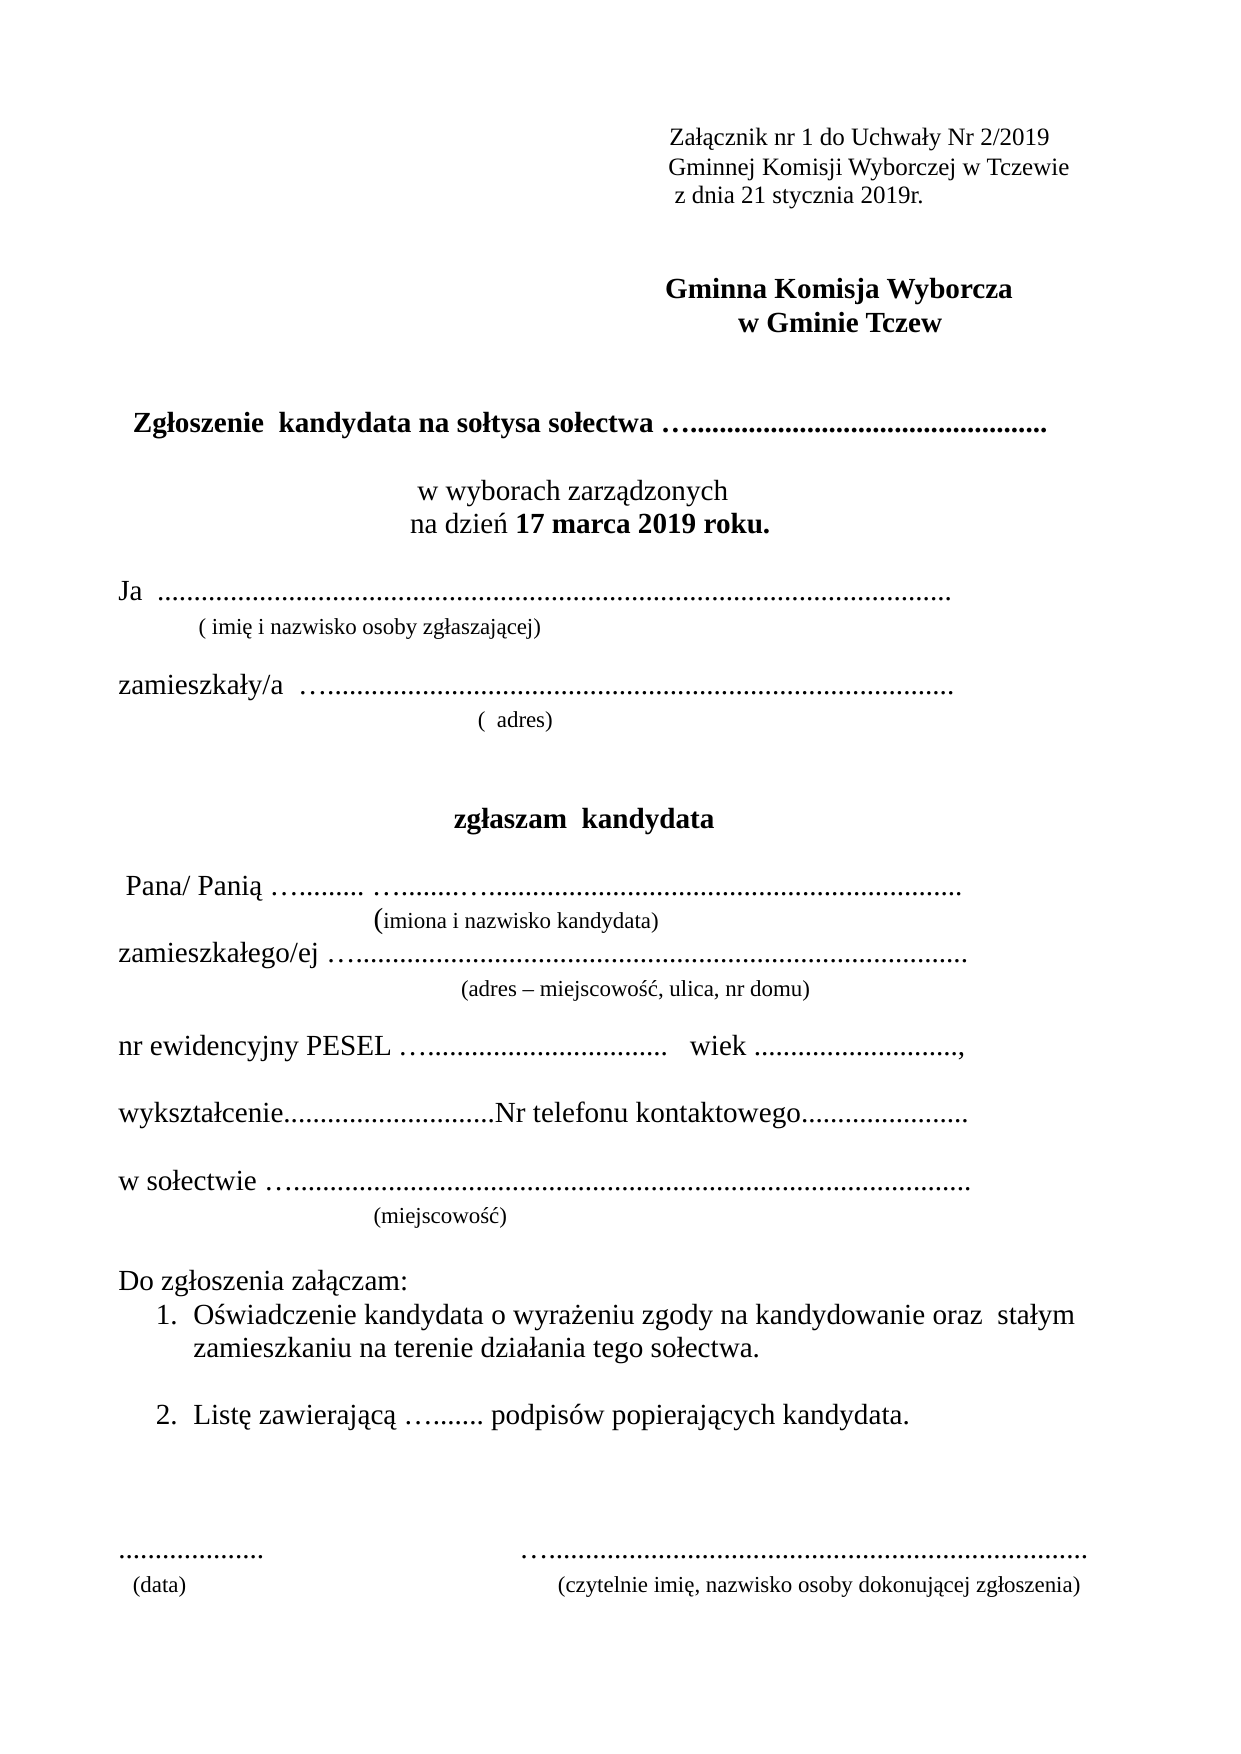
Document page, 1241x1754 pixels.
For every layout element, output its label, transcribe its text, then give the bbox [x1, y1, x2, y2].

text (miejscowość) [118, 1196, 1122, 1230]
text Pana/ Panią …......... …........…................................................................. [118, 868, 1122, 902]
text Gminnej Komisji Wyborczej w Tczewie [118, 152, 1122, 180]
text zgłaszam kandydata [118, 801, 1122, 834]
text Gminna Komisja Wyborcza [118, 271, 1122, 305]
text ( adres) [118, 700, 1122, 734]
text w wyborach zarządzonych [118, 473, 1122, 506]
list Oświadczenie kandydata o wyrażeniu zgody na kandydowanie oraz stałym zamieszkaniu na terenie działania tego sołectwa. [156, 1297, 1122, 1364]
text (adres – miejscowość, ulica, nr domu) [118, 969, 1122, 1002]
text Zgłoszenie kandydata na sołtysa sołectwa …................................................. [118, 406, 1122, 439]
text w sołectwie …............................................................................................. [118, 1163, 1122, 1196]
text Ja ............................................................................................................. [118, 573, 1122, 607]
text na dzień 17 marca 2019 roku. [118, 506, 1122, 540]
text .................... ….......................................................................... [118, 1532, 1122, 1565]
text ( imię i nazwisko osoby zgłaszającej) [118, 607, 1122, 640]
text zamieszkałego/ej ….................................................................................... [118, 935, 1122, 969]
list Listę zawierającą …....... podpisów popierających kandydata. [156, 1397, 1122, 1431]
text wykształcenie.............................Nr telefonu kontaktowego....................... [118, 1096, 1122, 1129]
text nr ewidencyjny PESEL …................................. wiek ............................, [118, 1028, 1122, 1062]
text Do zgłoszenia załączam: [118, 1263, 1122, 1297]
text (imiona i nazwisko kandydata) [118, 902, 1122, 935]
text zamieszkały/a …...................................................................................... [118, 667, 1122, 700]
text (data) (czytelnie imię, nazwisko osoby dokonującej zgłoszenia) [118, 1565, 1122, 1599]
text z dnia 21 stycznia 2019r. [118, 180, 1122, 209]
text w Gminie Tczew [118, 305, 1122, 338]
text Załącznik nr 1 do Uchwały Nr 2/2019 [118, 118, 1122, 152]
